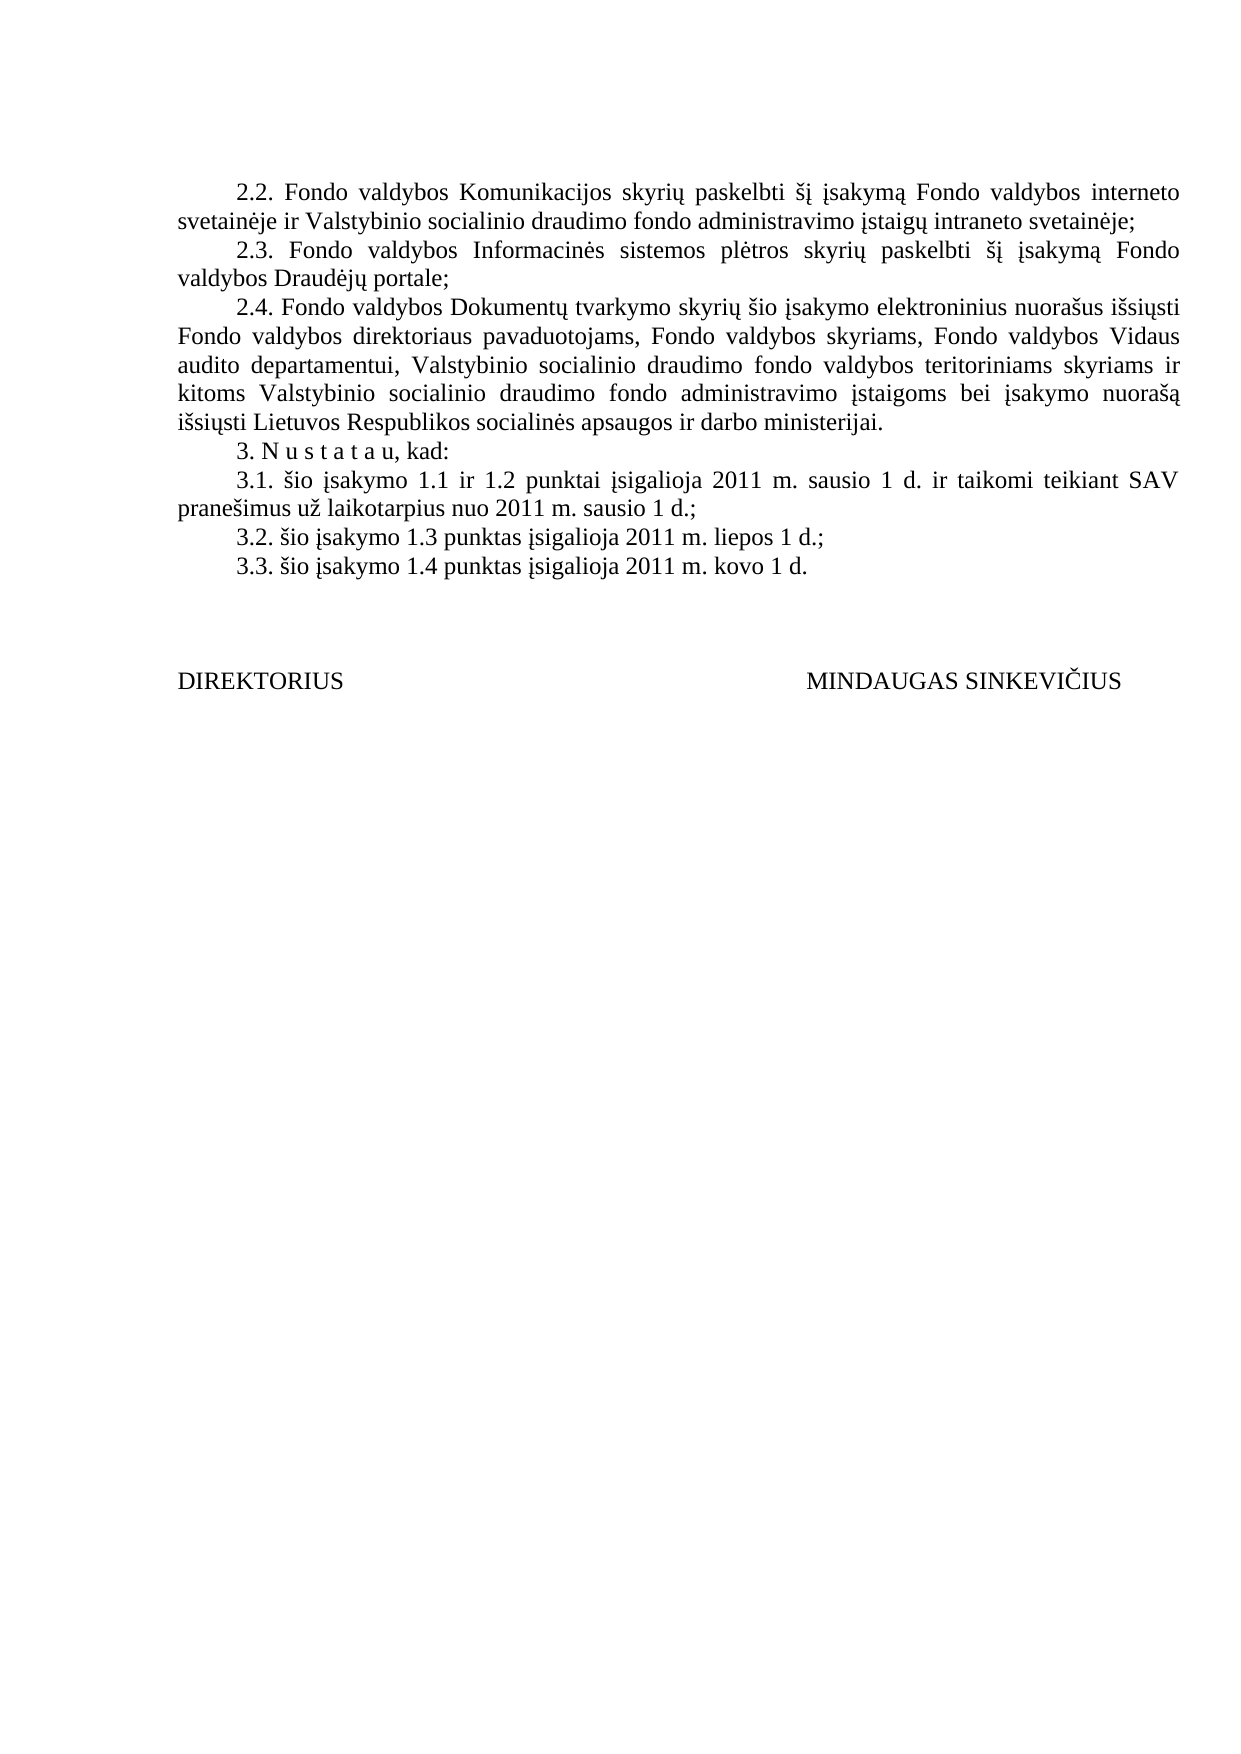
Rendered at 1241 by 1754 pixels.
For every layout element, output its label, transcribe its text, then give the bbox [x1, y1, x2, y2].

text 3.2. šio įsakymo 1.3 punktas įsigalioja 2011 m. liepos 1 d.; [177, 522, 1181, 551]
text 3. Nustatau, kad: [177, 436, 1181, 465]
text 3.3. šio įsakymo 1.4 punktas įsigalioja 2011 m. kovo 1 d. [177, 551, 1181, 580]
text 3.1. šio įsakymo 1.1 ir 1.2 punktai įsigalioja 2011 m. sausio 1 d. ir taikomi teikiant SAV pranešimus už laikotarpius nuo 2011 m. sausio 1 d.; [177, 465, 1181, 522]
text Direktorius Mindaugas Sinkevičius [177, 666, 1181, 695]
text 2.3. Fondo valdybos Informacinės sistemos plėtros skyrių paskelbti šį įsakymą Fondo valdybos Draudėjų portale; [177, 235, 1181, 292]
text 2.2. Fondo valdybos Komunikacijos skyrių paskelbti šį įsakymą Fondo valdybos interneto svetainėje ir Valstybinio socialinio draudimo fondo administravimo įstaigų intraneto svetainėje; [177, 177, 1181, 235]
text 2.4. Fondo valdybos Dokumentų tvarkymo skyrių šio įsakymo elektroninius nuorašus išsiųsti Fondo valdybos direktoriaus pavaduotojams, Fondo valdybos skyriams, Fondo valdybos Vidaus audito departamentui, Valstybinio socialinio draudimo fondo valdybos teritoriniams skyriams ir kitoms Valstybinio socialinio draudimo fondo administravimo įstaigoms bei įsakymo nuorašą išsiųsti Lietuvos Respublikos socialinės apsaugos ir darbo ministerijai. [177, 292, 1181, 436]
